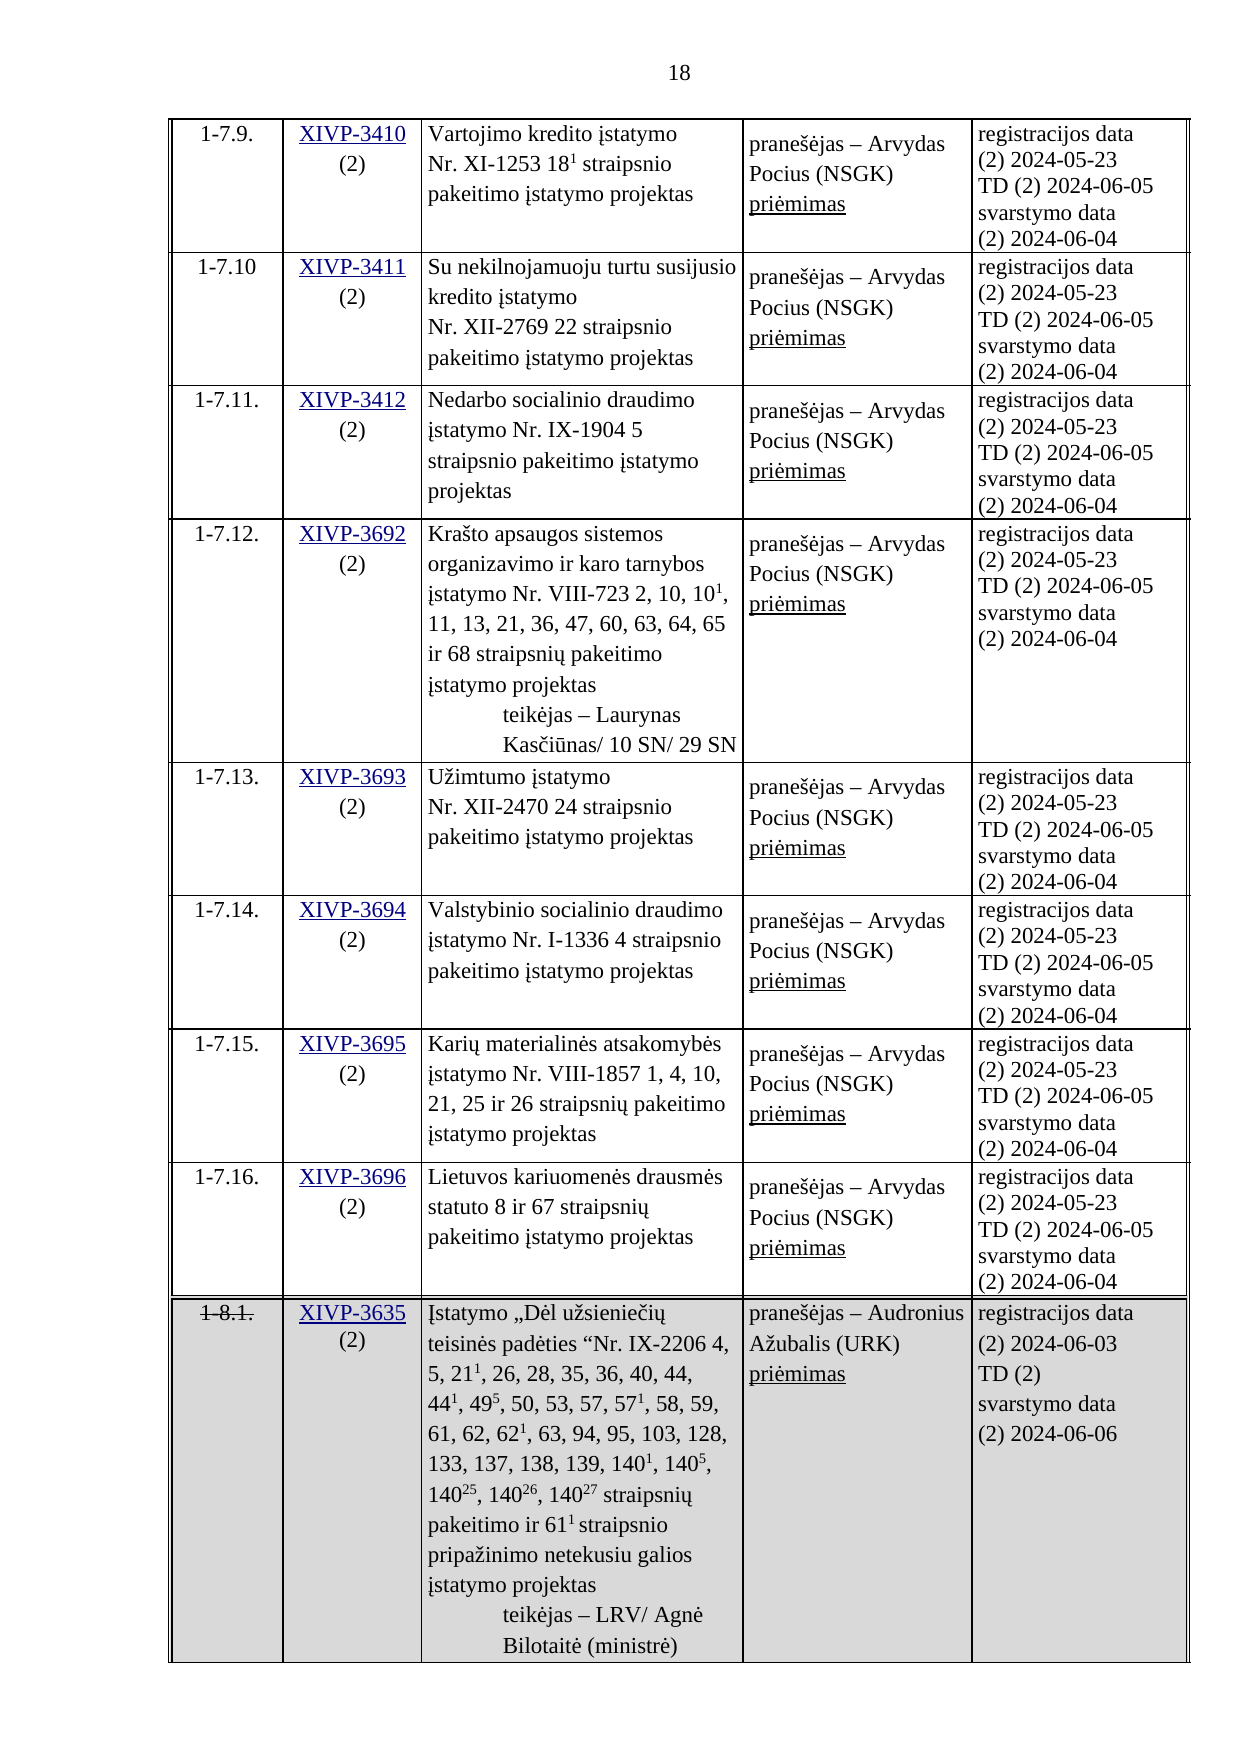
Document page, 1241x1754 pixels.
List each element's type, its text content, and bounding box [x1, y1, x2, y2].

table_cell Lietuvos kariuomenės drausmės statuto 8 ir 67 straipsnių pakeitimo įstatymo projektas [422, 1163, 742, 1295]
table_cell 1-7.13. [173, 763, 282, 895]
table_cell XIVP-3412 (2) [284, 386, 421, 518]
table_cell registracijos data (2) 2024-05-23 TD (2) 2024-06-05 svarstymo data (2) 2024-06-04 [973, 1030, 1186, 1161]
table_cell registracijos data (2) 2024-05-23 TD (2) 2024-06-05 svarstymo data (2) 2024-06-04 [973, 253, 1186, 385]
table_cell [1190, 385, 1240, 518]
table_cell pranešėjas – Arvydas Pocius (NSGK) priėmimas [744, 763, 971, 895]
table_cell pranešėjas – Audronius Ažubalis (URK) priėmimas [744, 1300, 971, 1662]
table_cell XIVP-3411 (2) [284, 253, 421, 385]
table_cell pranešėjas – Arvydas Pocius (NSGK) priėmimas [744, 253, 971, 385]
table_cell Karių materialinės atsakomybės įstatymo Nr. VIII-1857 1, 4, 10, 21, 25 ir 26 straipsnių pakeitimo įstatymo projektas [422, 1030, 742, 1161]
table_cell 1-7.10 [173, 253, 282, 385]
table_cell 1-8.1. [173, 1300, 282, 1662]
table_cell 1-7.9. [173, 120, 282, 251]
table_cell [1190, 251, 1240, 385]
table_cell [1190, 118, 1240, 251]
table_cell [1190, 1028, 1240, 1161]
table_cell pranešėjas – Arvydas Pocius (NSGK) priėmimas [744, 520, 971, 761]
table_cell registracijos data (2) 2024-06-03 TD (2) svarstymo data (2) 2024-06-06 [973, 1300, 1186, 1662]
table_cell XIVP-3693 (2) [284, 763, 421, 895]
table_cell [1190, 518, 1240, 761]
table_cell 1-7.14. [173, 896, 282, 1028]
table_cell registracijos data (2) 2024-05-23 TD (2) 2024-06-05 svarstymo data (2) 2024-06-04 [973, 386, 1186, 518]
table_cell XIVP-3694 (2) [284, 896, 421, 1028]
table_cell Krašto apsaugos sistemos organizavimo ir karo tarnybos įstatymo Nr. VIII-723 2, 10, 101, 11, 13, 21, 36, 47, 60, 63, 64, 65 ir 68 straipsnių pakeitimo įstatymo projektas teikėjas – Laurynas Kasčiūnas/ 10 SN/ 29 SN [422, 520, 742, 761]
table_cell [1190, 1295, 1240, 1662]
table_cell 1-7.11. [173, 386, 282, 518]
table_cell XIVP-3695 (2) [284, 1030, 421, 1161]
table_cell 1-7.15. [173, 1030, 282, 1161]
table_cell pranešėjas – Arvydas Pocius (NSGK) priėmimas [744, 1030, 971, 1161]
table_cell registracijos data (2) 2024-05-23 TD (2) 2024-06-05 svarstymo data (2) 2024-06-04 [973, 1163, 1186, 1295]
table_cell Nedarbo socialinio draudimo įstatymo Nr. IX-1904 5 straipsnio pakeitimo įstatymo projektas [422, 386, 742, 518]
table_cell pranešėjas – Arvydas Pocius (NSGK) priėmimas [744, 386, 971, 518]
table_cell XIVP-3410 (2) [284, 120, 421, 251]
table_cell [1190, 761, 1240, 895]
table_cell 1-7.16. [173, 1163, 282, 1295]
table_cell pranešėjas – Arvydas Pocius (NSGK) priėmimas [744, 120, 971, 251]
table_cell Vartojimo kredito įstatymo Nr. XI-1253 181 straipsnio pakeitimo įstatymo projektas [422, 120, 742, 251]
table_cell registracijos data (2) 2024-05-23 TD (2) 2024-06-05 svarstymo data (2) 2024-06-04 [973, 763, 1186, 895]
table_cell Valstybinio socialinio draudimo įstatymo Nr. I-1336 4 straipsnio pakeitimo įstatymo projektas [422, 896, 742, 1028]
table_cell XIVP-3696 (2) [284, 1163, 421, 1295]
table_cell Įstatymo „Dėl užsieniečių teisinės padėties “Nr. IX-2206 4, 5, 211, 26, 28, 35, 36, 40, 44, 441, 495, 50, 53, 57, 571, 58, 59, 61, 62, 621, 63, 94, 95, 103, 128, 133, 137, 138, 139, 1401, 1405, 14025, 14026, 14027 straipsnių pakeitimo ir 611 straipsnio pripažinimo netekusiu galios įstatymo projektas teikėjas – LRV/ Agnė Bilotaitė (ministrė) [422, 1300, 742, 1662]
table_cell pranešėjas – Arvydas Pocius (NSGK) priėmimas [744, 896, 971, 1028]
table_cell registracijos data (2) 2024-05-23 TD (2) 2024-06-05 svarstymo data (2) 2024-06-04 [973, 520, 1186, 761]
table_cell Užimtumo įstatymo Nr. XII-2470 24 straipsnio pakeitimo įstatymo projektas [422, 763, 742, 895]
table_cell registracijos data (2) 2024-05-23 TD (2) 2024-06-05 svarstymo data (2) 2024-06-04 [973, 896, 1186, 1028]
table_cell Su nekilnojamuoju turtu susijusio kredito įstatymo Nr. XII-2769 22 straipsnio pakeitimo įstatymo projektas [422, 253, 742, 385]
table_cell [1190, 1161, 1240, 1295]
table_cell 1-7.12. [173, 520, 282, 761]
table_cell XIVP-3692 (2) [284, 520, 421, 761]
table_cell [1190, 895, 1240, 1028]
table_cell pranešėjas – Arvydas Pocius (NSGK) priėmimas [744, 1163, 971, 1295]
table_cell registracijos data (2) 2024-05-23 TD (2) 2024-06-05 svarstymo data (2) 2024-06-04 [973, 120, 1186, 251]
table_cell XIVP-3635 (2) [284, 1300, 421, 1662]
